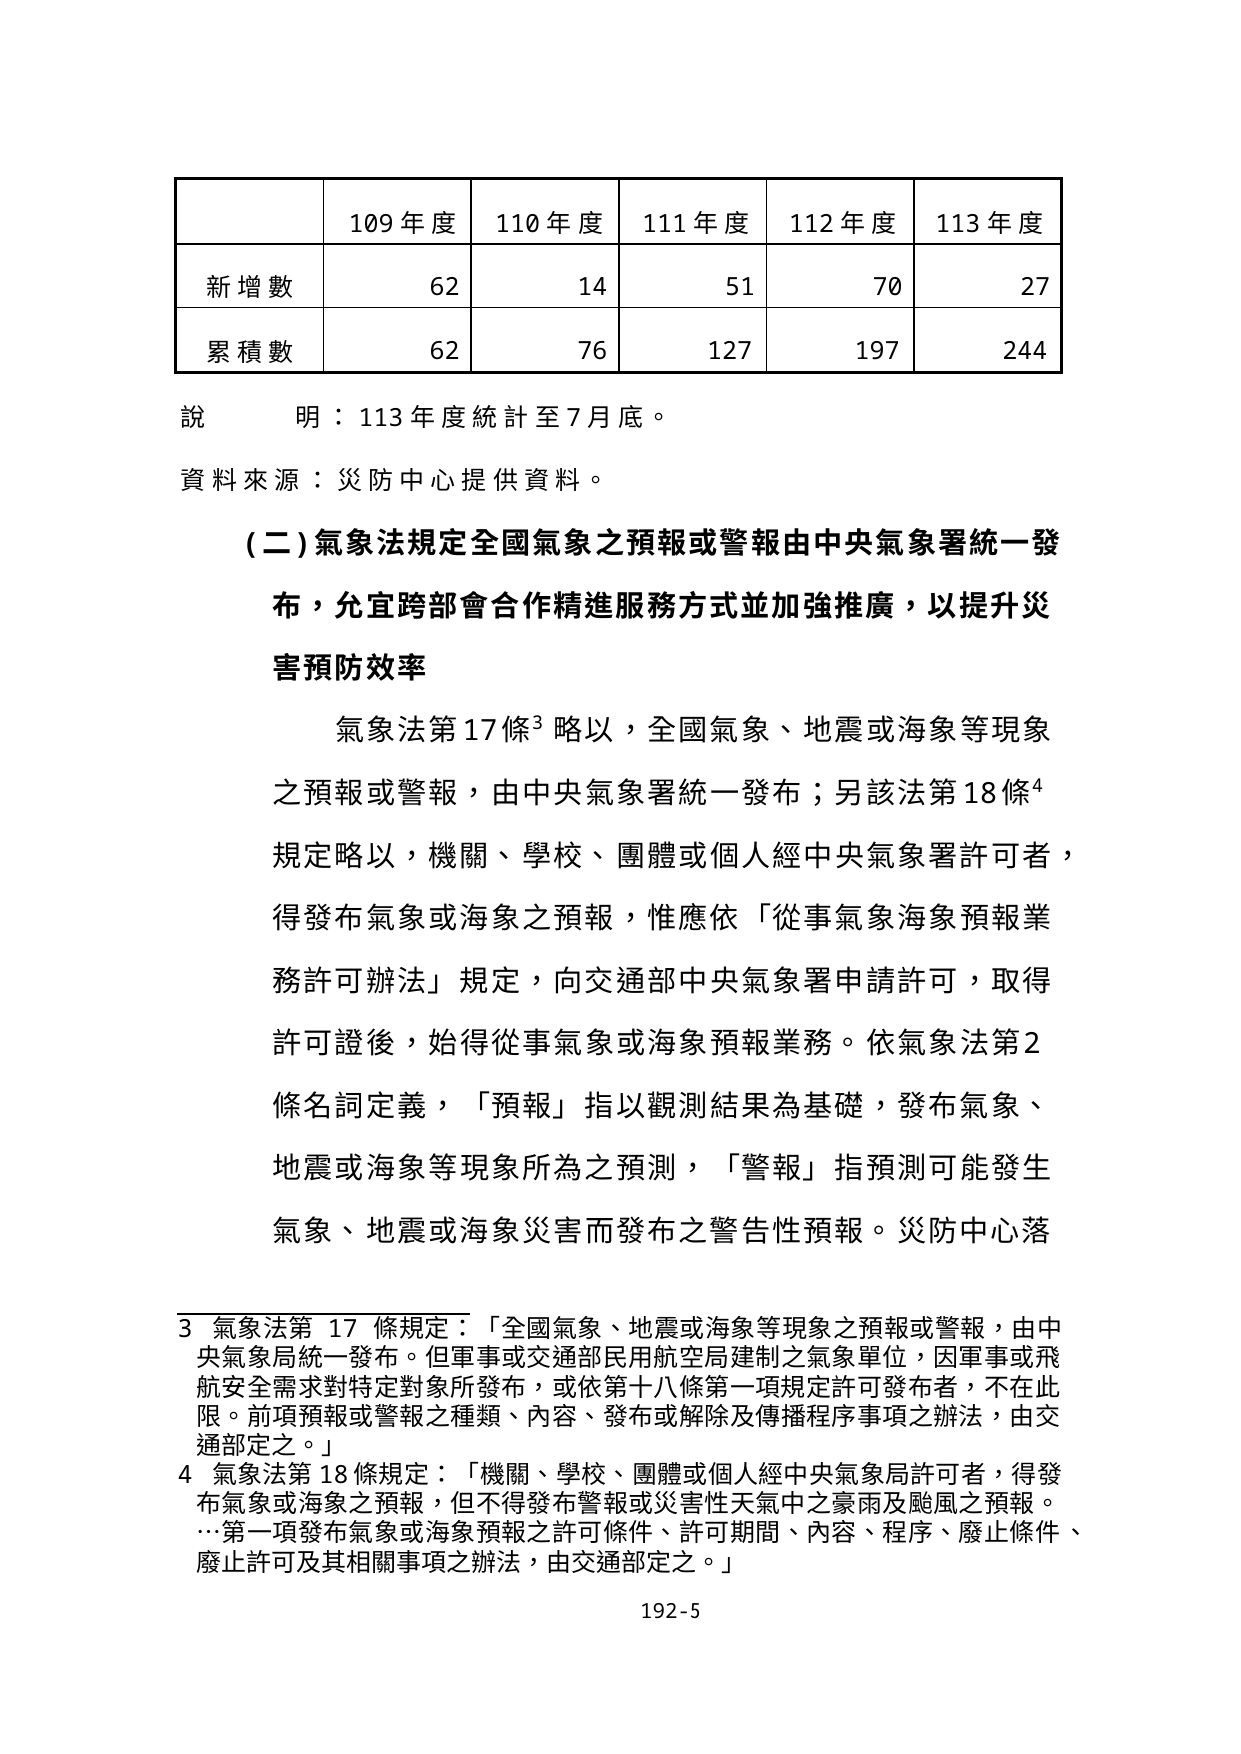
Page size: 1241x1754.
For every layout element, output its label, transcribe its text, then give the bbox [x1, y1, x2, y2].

text 氣象法第18條規定：「機關、學校、團體或個人經中央氣象局許可者，得發布氣象或海象之預報，但不得發布警報或災害性天氣中之豪雨及颱風之預報。…第一項發布氣象或海象預報之許可條件、許可期間、內容、程序、廢止條件、廢止許可及其相關事項之辦法，由交通部定之。」 [177, 1460, 1063, 1577]
text (二)氣象法規定全國氣象之預報或警報由中央氣象署統一發布，允宜跨部會合作精進服務方式並加強推廣，以提升災害預防效率 [236, 499, 1063, 687]
table_cell 62 [324, 245, 470, 307]
table_header 110年度 [472, 180, 618, 243]
table_cell 累積數 [177, 308, 323, 371]
table_cell 127 [620, 308, 766, 371]
table_header [177, 180, 323, 243]
text 說 明：113年度統計至7月底。 [172, 374, 1063, 437]
table_cell 197 [767, 308, 913, 371]
text 資料來源：災防中心提供資料。 [172, 437, 1063, 499]
table_header 109年度 [324, 180, 470, 243]
text 氣象法第17條略以，全國氣象、地震或海象等現象之預報或警報，由中央氣象署統一發布；另該法第18條規定略以，機關、學校、團體或個人經中央氣象署許可者，得發布氣象或海象之預報，惟應依「從事氣象海象預報業務許可辦法」規定，向交通部中央氣象署申請許可，取得許可證後，始得從事氣象或海象預報業務。依氣象法第2條名詞定義，「預報」指以觀測結果為基礎，發布氣象、地震或海象等現象所為之預測，「警報」指預測可能發生氣象、地震或海象災害而發布之警告性預報。災防中心落雨小幫手APP之資訊通知文字均以「示警」，如示警訊息、降雨示警、打雷示警等，未使用「預報」或「警報」等文字，惟為完備法制作業，除賡續跨部會合作精進服務方式並加強推廣外，允宜儘速依規定取得許可，以提升災害預防效率。 [266, 687, 1063, 1249]
table_cell 新增數 [177, 245, 323, 307]
table_cell 244 [915, 308, 1060, 371]
table_cell 62 [324, 308, 470, 371]
table_cell 14 [472, 245, 618, 307]
table_cell 70 [767, 245, 913, 307]
table_cell 51 [620, 245, 766, 307]
table_header 112年度 [767, 180, 913, 243]
table_cell 76 [472, 308, 618, 371]
table_header 111年度 [620, 180, 766, 243]
table_cell 27 [915, 245, 1060, 307]
text 氣象法第 17 條規定：「全國氣象、地震或海象等現象之預報或警報，由中央氣象局統一發布。但軍事或交通部民用航空局建制之氣象單位，因軍事或飛航安全需求對特定對象所發布，或依第十八條第一項規定許可發布者，不在此限。前項預報或警報之種類、內容、發布或解除及傳播程序事項之辦法，由交通部定之。」 [177, 1314, 1063, 1460]
table_header 113年度 [915, 180, 1060, 243]
